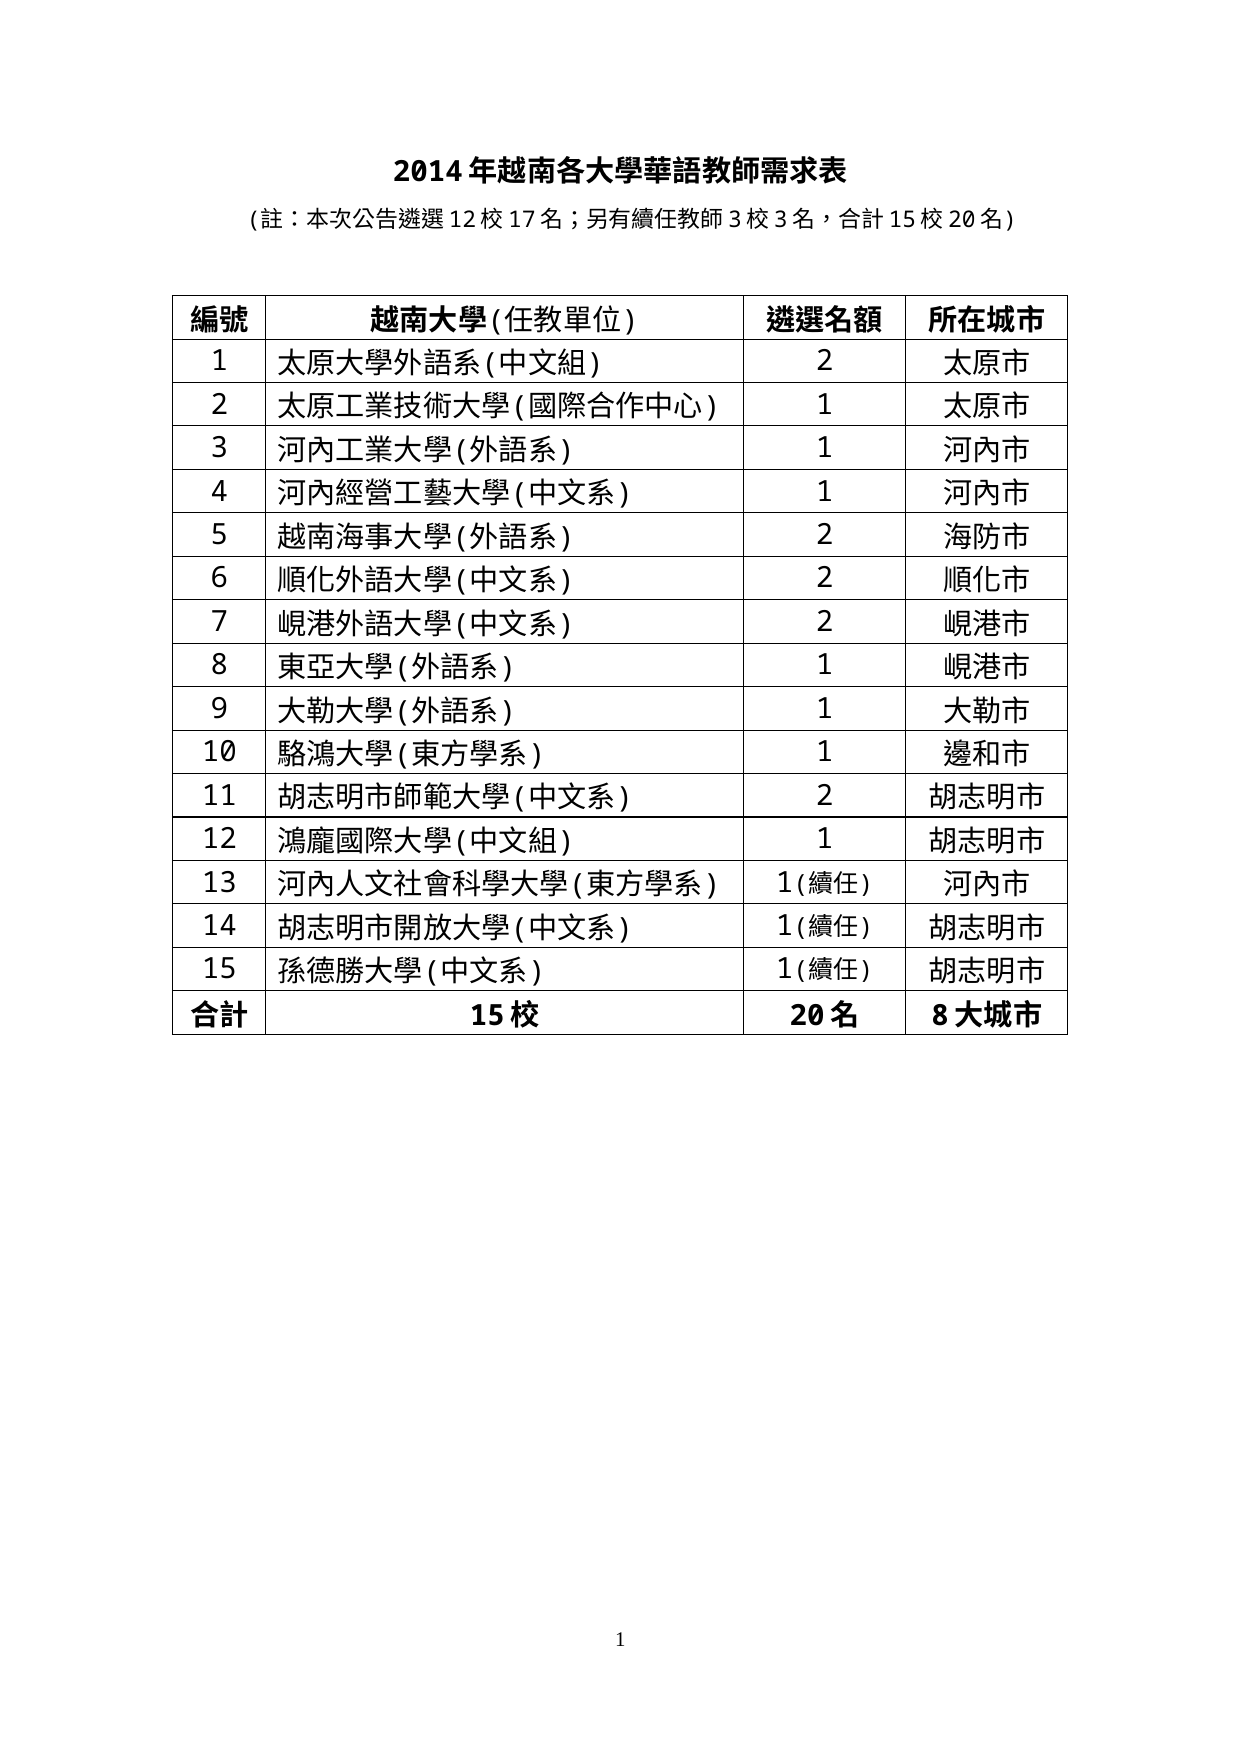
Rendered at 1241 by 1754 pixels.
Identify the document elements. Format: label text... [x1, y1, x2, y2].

table_cell 太原工業技術大學(國際合作中心) [266, 383, 743, 425]
table_cell 2 [744, 340, 905, 382]
table_cell 3 [173, 426, 265, 469]
table_cell 1(續任) [744, 904, 905, 947]
table_cell 8大城市 [906, 991, 1067, 1033]
table_cell 河內工業大學(外語系) [266, 426, 743, 469]
table_cell 1 [744, 687, 905, 729]
table_cell 20名 [744, 991, 905, 1033]
table_cell 胡志明市 [906, 818, 1067, 860]
table_cell 2 [744, 513, 905, 556]
table_header 遴選名額 [744, 296, 905, 338]
table_cell 15 [173, 948, 265, 990]
table_cell 1 [744, 644, 905, 686]
table_cell 越南海事大學(外語系) [266, 513, 743, 556]
table_cell 胡志明市開放大學(中文系) [266, 904, 743, 947]
table_cell 6 [173, 557, 265, 599]
table_cell 1 [744, 731, 905, 773]
table_cell 4 [173, 470, 265, 512]
table_cell 順化市 [906, 557, 1067, 599]
table_cell 7 [173, 600, 265, 643]
table_cell 合計 [173, 991, 265, 1033]
table_cell 1 [744, 426, 905, 469]
table_cell 9 [173, 687, 265, 729]
table_cell 13 [173, 861, 265, 903]
table_cell 12 [173, 818, 265, 860]
table_header 所在城市 [906, 296, 1067, 338]
table_cell 1 [744, 818, 905, 860]
table_cell 東亞大學(外語系) [266, 644, 743, 686]
table_cell 駱鴻大學(東方學系) [266, 731, 743, 773]
text (註：本次公告遴選12校17名；另有續任教師3校3名，合計15校20名) [120, 201, 1120, 234]
table_cell 峴港市 [906, 644, 1067, 686]
table_cell 1 [173, 340, 265, 382]
table_cell 2 [744, 600, 905, 643]
table_cell 峴港外語大學(中文系) [266, 600, 743, 643]
table_cell 大勒大學(外語系) [266, 687, 743, 729]
table_cell 1 [744, 383, 905, 425]
table_cell 5 [173, 513, 265, 556]
table_cell 河內市 [906, 861, 1067, 903]
text 2014年越南各大學華語教師需求表 [120, 147, 1120, 190]
table_cell 順化外語大學(中文系) [266, 557, 743, 599]
table_cell 1 [744, 470, 905, 512]
table_cell 孫德勝大學(中文系) [266, 948, 743, 990]
table_cell 1(續任) [744, 861, 905, 903]
table_cell 海防市 [906, 513, 1067, 556]
table_cell 2 [173, 383, 265, 425]
table_cell 鴻龐國際大學(中文組) [266, 818, 743, 860]
table_cell 胡志明市 [906, 948, 1067, 990]
table_cell 河內經營工藝大學(中文系) [266, 470, 743, 512]
table_cell 2 [744, 774, 905, 816]
table_cell 河內市 [906, 470, 1067, 512]
table_cell 11 [173, 774, 265, 816]
table_cell 胡志明市 [906, 904, 1067, 947]
table_header 越南大學(任教單位) [266, 296, 743, 338]
table_cell 1(續任) [744, 948, 905, 990]
table_cell 河內人文社會科學大學(東方學系) [266, 861, 743, 903]
table_cell 峴港市 [906, 600, 1067, 643]
table_cell 胡志明市師範大學(中文系) [266, 774, 743, 816]
table_cell 太原市 [906, 340, 1067, 382]
table_header 編號 [173, 296, 265, 338]
table_cell 14 [173, 904, 265, 947]
table_cell 15校 [266, 991, 743, 1033]
table_cell 太原大學外語系(中文組) [266, 340, 743, 382]
table_cell 河內市 [906, 426, 1067, 469]
table_cell 10 [173, 731, 265, 773]
table_cell 胡志明市 [906, 774, 1067, 816]
table_cell 2 [744, 557, 905, 599]
table_cell 太原市 [906, 383, 1067, 425]
table_cell 邊和市 [906, 731, 1067, 773]
table_cell 大勒市 [906, 687, 1067, 729]
table_cell 8 [173, 644, 265, 686]
